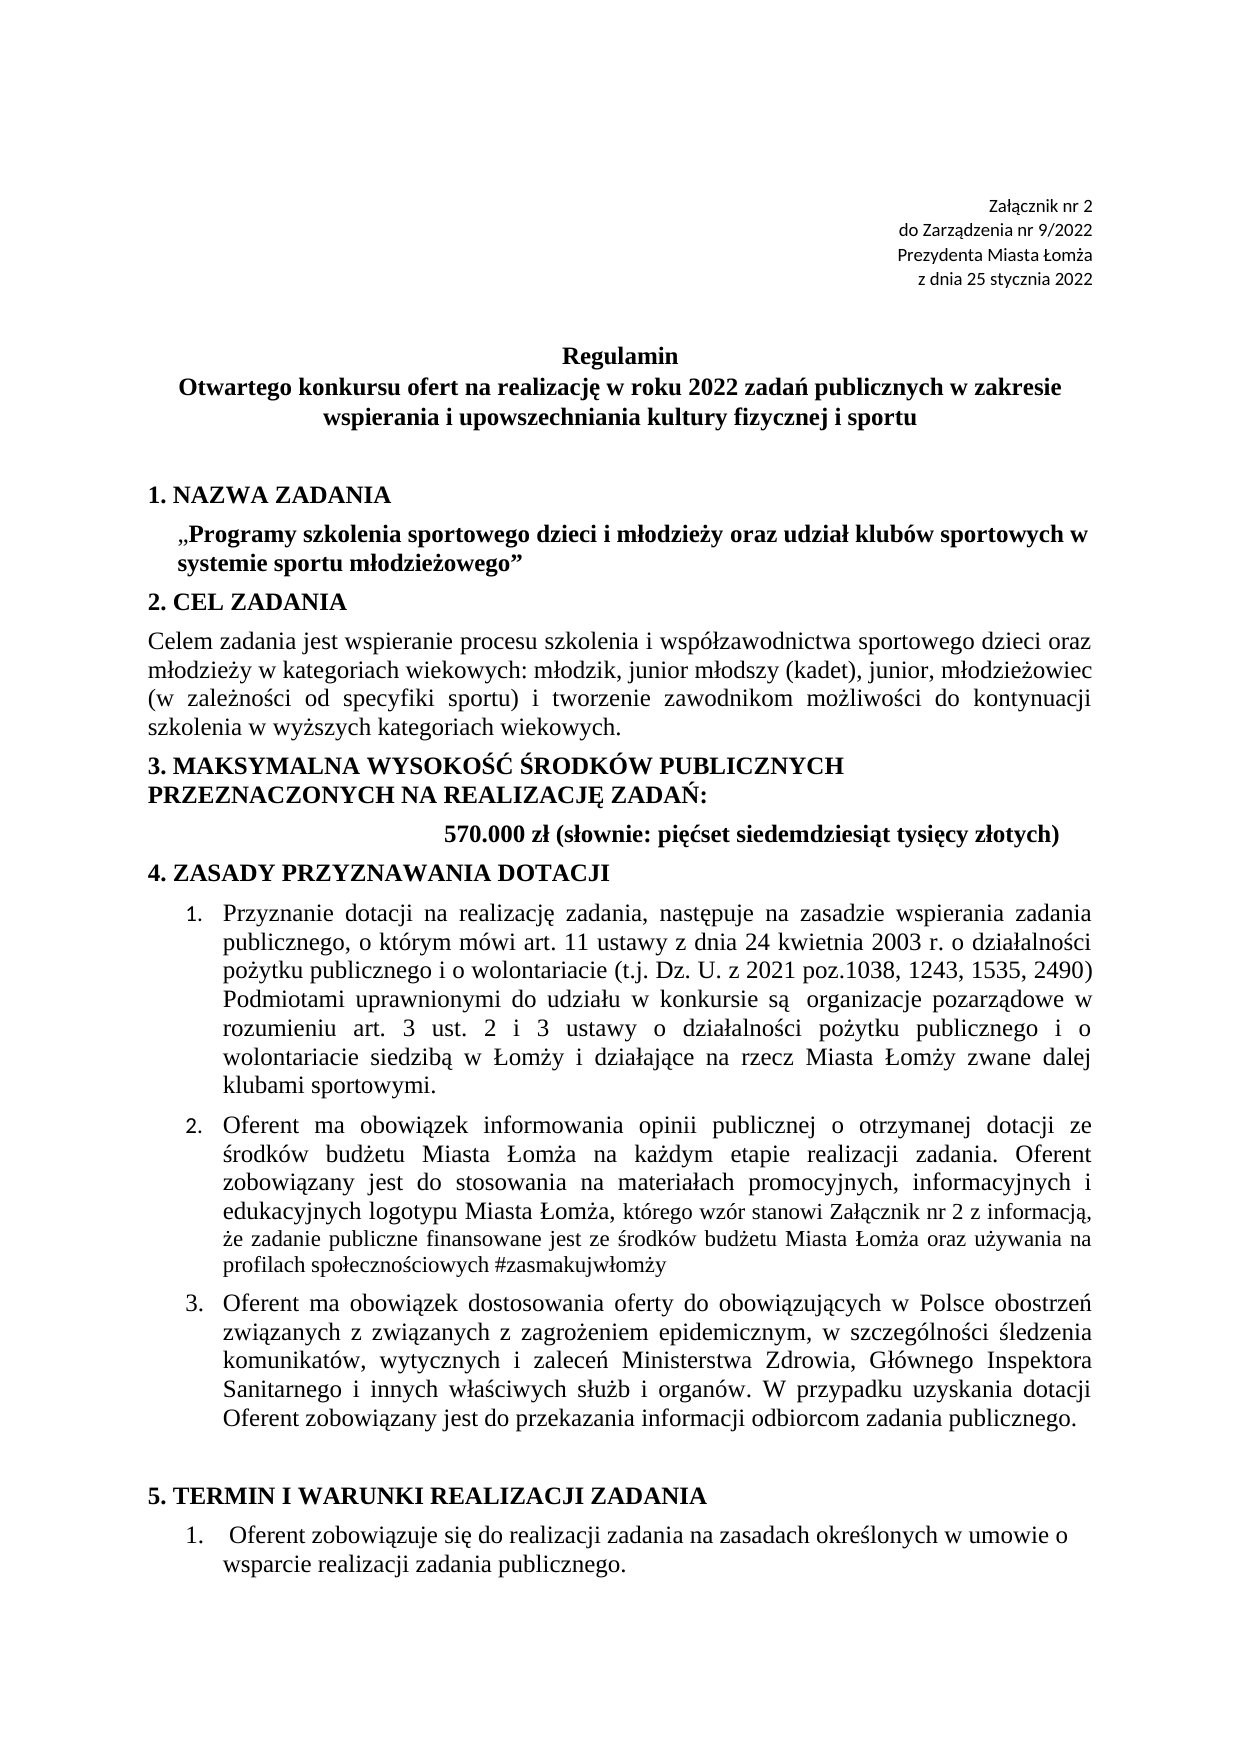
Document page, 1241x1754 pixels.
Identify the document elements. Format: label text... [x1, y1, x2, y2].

list Przyznanie dotacji na realizację zadania, następuje na zasadzie wspierania zadania publicznego, o którym mówi art. 11 ustawy z dnia 24 kwietnia 2003 r. o działalności pożytku publicznego i o wolontariacie (t.j. Dz. U. z 2021 poz.1038, 1243, 1535, 2490) Podmiotami uprawnionymi do udziału w konkursie są organizacje pozarządowe w rozumieniu art. 3 ust. 2 i 3 ustawy o działalności pożytku publicznego i o wolontariacie siedzibą w Łomży i działające na rzecz Miasta Łomży zwane dalej klubami sportowymi. [185, 898, 1093, 1099]
text 1. NAZWA ZADANIA [148, 480, 1093, 508]
text 5. TERMIN I WARUNKI REALIZACJI ZADANIA [148, 1481, 1093, 1510]
list Oferent zobowiązuje się do realizacji zadania na zasadach określonych w umowie o wsparcie realizacji zadania publicznego. [185, 1521, 1093, 1578]
text wspierania i upowszechniania kultury fizycznej i sportu [148, 402, 1093, 431]
text Załącznik nr 2 [148, 194, 1093, 217]
text 570.000 zł (słownie: pięćset siedemdziesiąt tysięcy złotych) [444, 819, 1093, 848]
list Oferent ma obowiązek informowania opinii publicznej o otrzymanej dotacji ze środków budżetu Miasta Łomża na każdym etapie realizacji zadania. Oferent zobowiązany jest do stosowania na materiałach promocyjnych, informacyjnych i edukacyjnych logotypu Miasta Łomża, którego wzór stanowi Załącznik nr 2 z informacją, że zadanie publiczne finansowane jest ze środków budżetu Miasta Łomża oraz używania na profilach społecznościowych #zasmakujwłomży [185, 1110, 1093, 1278]
text Prezydenta Miasta Łomża [148, 243, 1093, 266]
text 2. CEL ZADANIA [148, 587, 1093, 616]
text do Zarządzenia nr 9/2022 [148, 219, 1093, 242]
text 3. MAKSYMALNA WYSOKOŚĆ ŚRODKÓW PUBLICZNYCH PRZEZNACZONYCH NA REALIZACJĘ ZADAŃ: [148, 751, 1093, 809]
text z dnia 25 stycznia 2022 [148, 268, 1093, 291]
text Celem zadania jest wspieranie procesu szkolenia i współzawodnictwa sportowego dzieci oraz młodzieży w kategoriach wiekowych: młodzik, junior młodszy (kadet), junior, młodzieżowiec (w zależności od specyfiki sportu) i tworzenie zawodnikom możliwości do kontynuacji szkolenia w wyższych kategoriach wiekowych. [148, 626, 1093, 741]
text 4. ZASADY PRZYZNAWANIA DOTACJI [148, 858, 1093, 887]
text „Programy szkolenia sportowego dzieci i młodzieży oraz udział klubów sportowych w systemie sportu młodzieżowego” [177, 519, 1093, 576]
list Oferent ma obowiązek dostosowania oferty do obowiązujących w Polsce obostrzeń związanych z związanych z zagrożeniem epidemicznym, w szczególności śledzenia komunikatów, wytycznych i zaleceń Ministerstwa Zdrowia, Głównego Inspektora Sanitarnego i innych właściwych służb i organów. W przypadku uzyskania dotacji Oferent zobowiązany jest do przekazania informacji odbiorcom zadania publicznego. [185, 1288, 1093, 1432]
text Regulamin [148, 341, 1093, 370]
text Otwartego konkursu ofert na realizację w roku 2022 zadań publicznych w zakresie [148, 372, 1093, 401]
